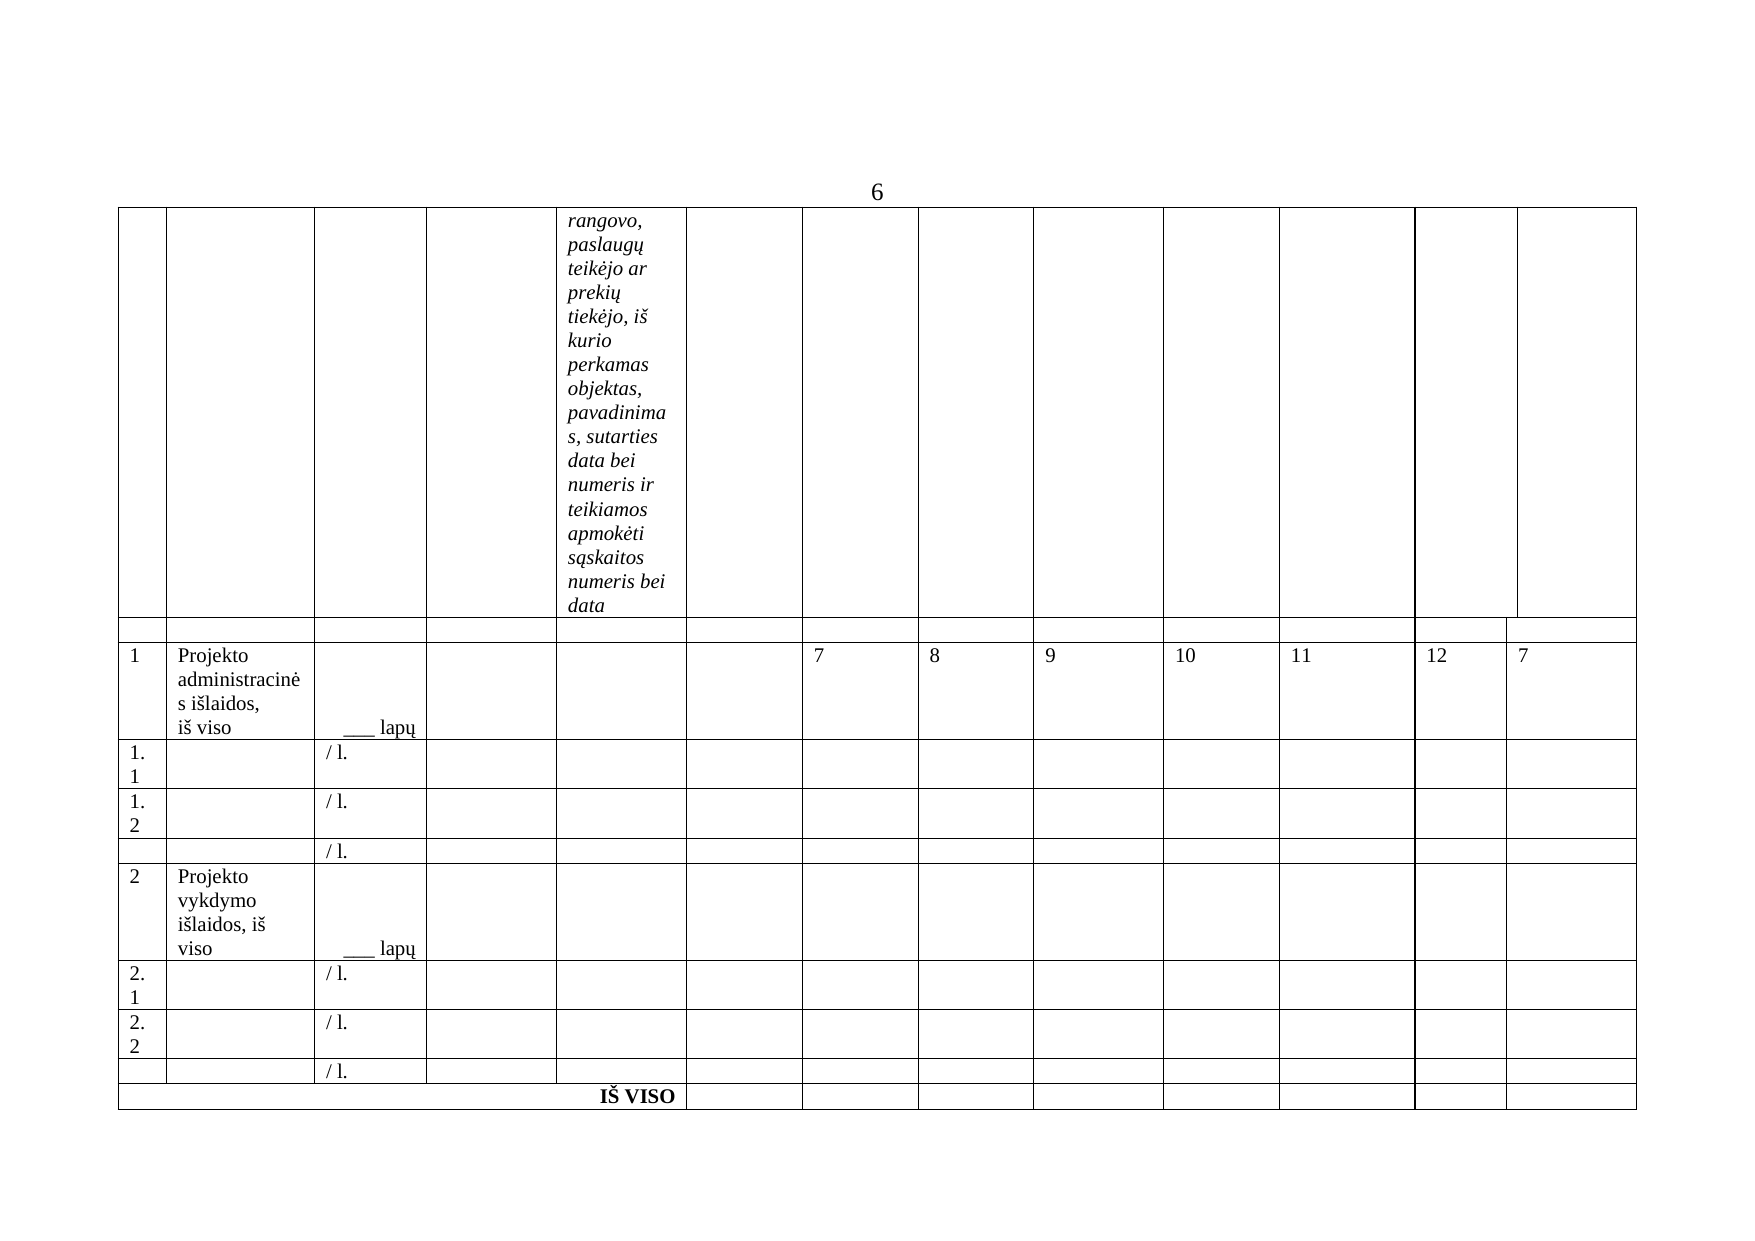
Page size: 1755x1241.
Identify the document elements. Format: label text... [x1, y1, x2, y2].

table_cell [1416, 961, 1506, 1009]
table_cell [1507, 789, 1636, 837]
table_cell / l. [315, 1059, 426, 1083]
table_cell [557, 1010, 686, 1058]
table_cell [1164, 789, 1279, 837]
table_cell [427, 789, 556, 837]
table_cell [427, 839, 556, 863]
table_cell [803, 618, 918, 642]
table_header [803, 208, 918, 617]
table_cell [803, 1059, 918, 1083]
table_cell [919, 618, 1033, 642]
table_cell [1507, 1059, 1636, 1083]
table_header [1034, 208, 1163, 617]
table_header [119, 208, 166, 617]
table_cell [167, 961, 314, 1009]
table_header [687, 208, 802, 617]
table_cell [1416, 864, 1506, 960]
table_cell 11 [1280, 643, 1414, 739]
table_cell [557, 618, 686, 642]
table_cell / l. [315, 961, 426, 1009]
table_cell [1164, 740, 1279, 788]
table_cell [557, 740, 686, 788]
table_cell [1280, 618, 1414, 642]
table_cell [1416, 789, 1506, 837]
table_cell [919, 864, 1033, 960]
table_cell [1507, 864, 1636, 960]
table_cell 9 [1034, 643, 1163, 739]
table_cell [557, 839, 686, 863]
table_cell [919, 961, 1033, 1009]
table_cell [687, 643, 802, 739]
table_cell [803, 1010, 918, 1058]
table_cell [167, 839, 314, 863]
table_cell 10 [1164, 643, 1279, 739]
table_cell [1507, 961, 1636, 1009]
table_cell [1164, 839, 1279, 863]
table_cell [427, 643, 556, 739]
table_cell [1416, 839, 1506, 863]
table_header [919, 208, 1033, 617]
table_cell [1164, 864, 1279, 960]
table_cell / l. [315, 839, 426, 863]
table_header [315, 208, 426, 617]
table_cell [427, 1010, 556, 1058]
table_cell 12 [1416, 643, 1506, 739]
table_cell [1034, 618, 1163, 642]
table_cell [1164, 1010, 1279, 1058]
table_cell [1280, 789, 1414, 837]
table_cell [119, 839, 166, 863]
table_header [167, 208, 314, 617]
table_cell [119, 1059, 166, 1083]
table_cell [919, 1084, 1033, 1108]
table_cell 7 [1507, 643, 1636, 739]
table_cell [557, 643, 686, 739]
table_cell ___ lapų [315, 643, 426, 739]
table_cell [1280, 839, 1414, 863]
table_cell [1280, 740, 1414, 788]
table_header rangovo, paslaugų teikėjo ar prekių tiekėjo, iš kurio perkamas objektas, pavadinimas, sutarties data bei numeris ir teikiamos apmokėti sąskaitos numeris bei data [557, 208, 686, 617]
table_cell [315, 618, 426, 642]
table_cell [1034, 1084, 1163, 1108]
table_cell [803, 1084, 918, 1108]
table_cell [803, 839, 918, 863]
table_cell [167, 789, 314, 837]
table_cell 8 [919, 643, 1033, 739]
table_cell [919, 1059, 1033, 1083]
table_cell [687, 839, 802, 863]
table_cell [1280, 1010, 1414, 1058]
table_cell [1034, 1059, 1163, 1083]
table_cell [803, 961, 918, 1009]
table_cell [1164, 1084, 1279, 1108]
table_cell [1164, 618, 1279, 642]
table_cell [1416, 1084, 1506, 1108]
table_cell / l. [315, 789, 426, 837]
table_cell [427, 961, 556, 1009]
table_cell [1280, 961, 1414, 1009]
table_cell [803, 789, 918, 837]
table_cell [1416, 208, 1517, 617]
table_cell [119, 618, 166, 642]
table_cell [1518, 208, 1636, 617]
table_cell [687, 1010, 802, 1058]
table_cell [1034, 740, 1163, 788]
table_cell [557, 1059, 686, 1083]
table_header [427, 208, 556, 617]
table_cell [1280, 1084, 1414, 1108]
table_cell [1034, 789, 1163, 837]
table_cell 2.2 [119, 1010, 166, 1058]
table_cell [919, 789, 1033, 837]
table_cell [167, 1010, 314, 1058]
table_header [1164, 208, 1279, 617]
table_cell Projekto administracinės išlaidos, iš viso [167, 643, 314, 739]
table_cell Projekto vykdymo išlaidos, iš viso [167, 864, 314, 960]
table_cell [687, 740, 802, 788]
table_cell [687, 961, 802, 1009]
table_cell [427, 740, 556, 788]
table_cell [427, 864, 556, 960]
table_cell 1.2 [119, 789, 166, 837]
table_cell [1507, 1010, 1636, 1058]
table_cell [167, 618, 314, 642]
table_cell 1.1 [119, 740, 166, 788]
table_cell [687, 864, 802, 960]
table_cell 1 [119, 643, 166, 739]
table_cell [687, 1059, 802, 1083]
table_cell / l. [315, 1010, 426, 1058]
table_cell [1034, 864, 1163, 960]
table_cell [1280, 864, 1414, 960]
table_cell [1507, 839, 1636, 863]
table_cell [1416, 1010, 1506, 1058]
table_cell [919, 740, 1033, 788]
table_header [1280, 208, 1414, 617]
table_cell [557, 789, 686, 837]
table_cell / l. [315, 740, 426, 788]
table_cell [557, 961, 686, 1009]
table_cell [687, 1084, 802, 1108]
table_cell [1164, 961, 1279, 1009]
table_cell [1507, 740, 1636, 788]
table_cell [1416, 740, 1506, 788]
table_cell [919, 839, 1033, 863]
table_cell [687, 789, 802, 837]
table_cell [427, 618, 556, 642]
table_cell [1416, 1059, 1506, 1083]
table_cell [1507, 1084, 1636, 1108]
table_cell [167, 1059, 314, 1083]
table_cell [1416, 618, 1506, 642]
table_cell [1034, 961, 1163, 1009]
table_cell 7 [803, 643, 918, 739]
table_cell [687, 618, 802, 642]
table_cell 2.1 [119, 961, 166, 1009]
table_cell ___ lapų [315, 864, 426, 960]
table_cell [1034, 1010, 1163, 1058]
table_cell [557, 864, 686, 960]
table_cell 2 [119, 864, 166, 960]
table_cell [1164, 1059, 1279, 1083]
table_cell [427, 1059, 556, 1083]
table_cell [803, 864, 918, 960]
table_cell [803, 740, 918, 788]
table_cell [1034, 839, 1163, 863]
table_cell IŠ VISO [119, 1084, 686, 1108]
table_cell [167, 740, 314, 788]
table_cell [1280, 1059, 1414, 1083]
table_cell [1507, 618, 1636, 642]
table_cell [919, 1010, 1033, 1058]
